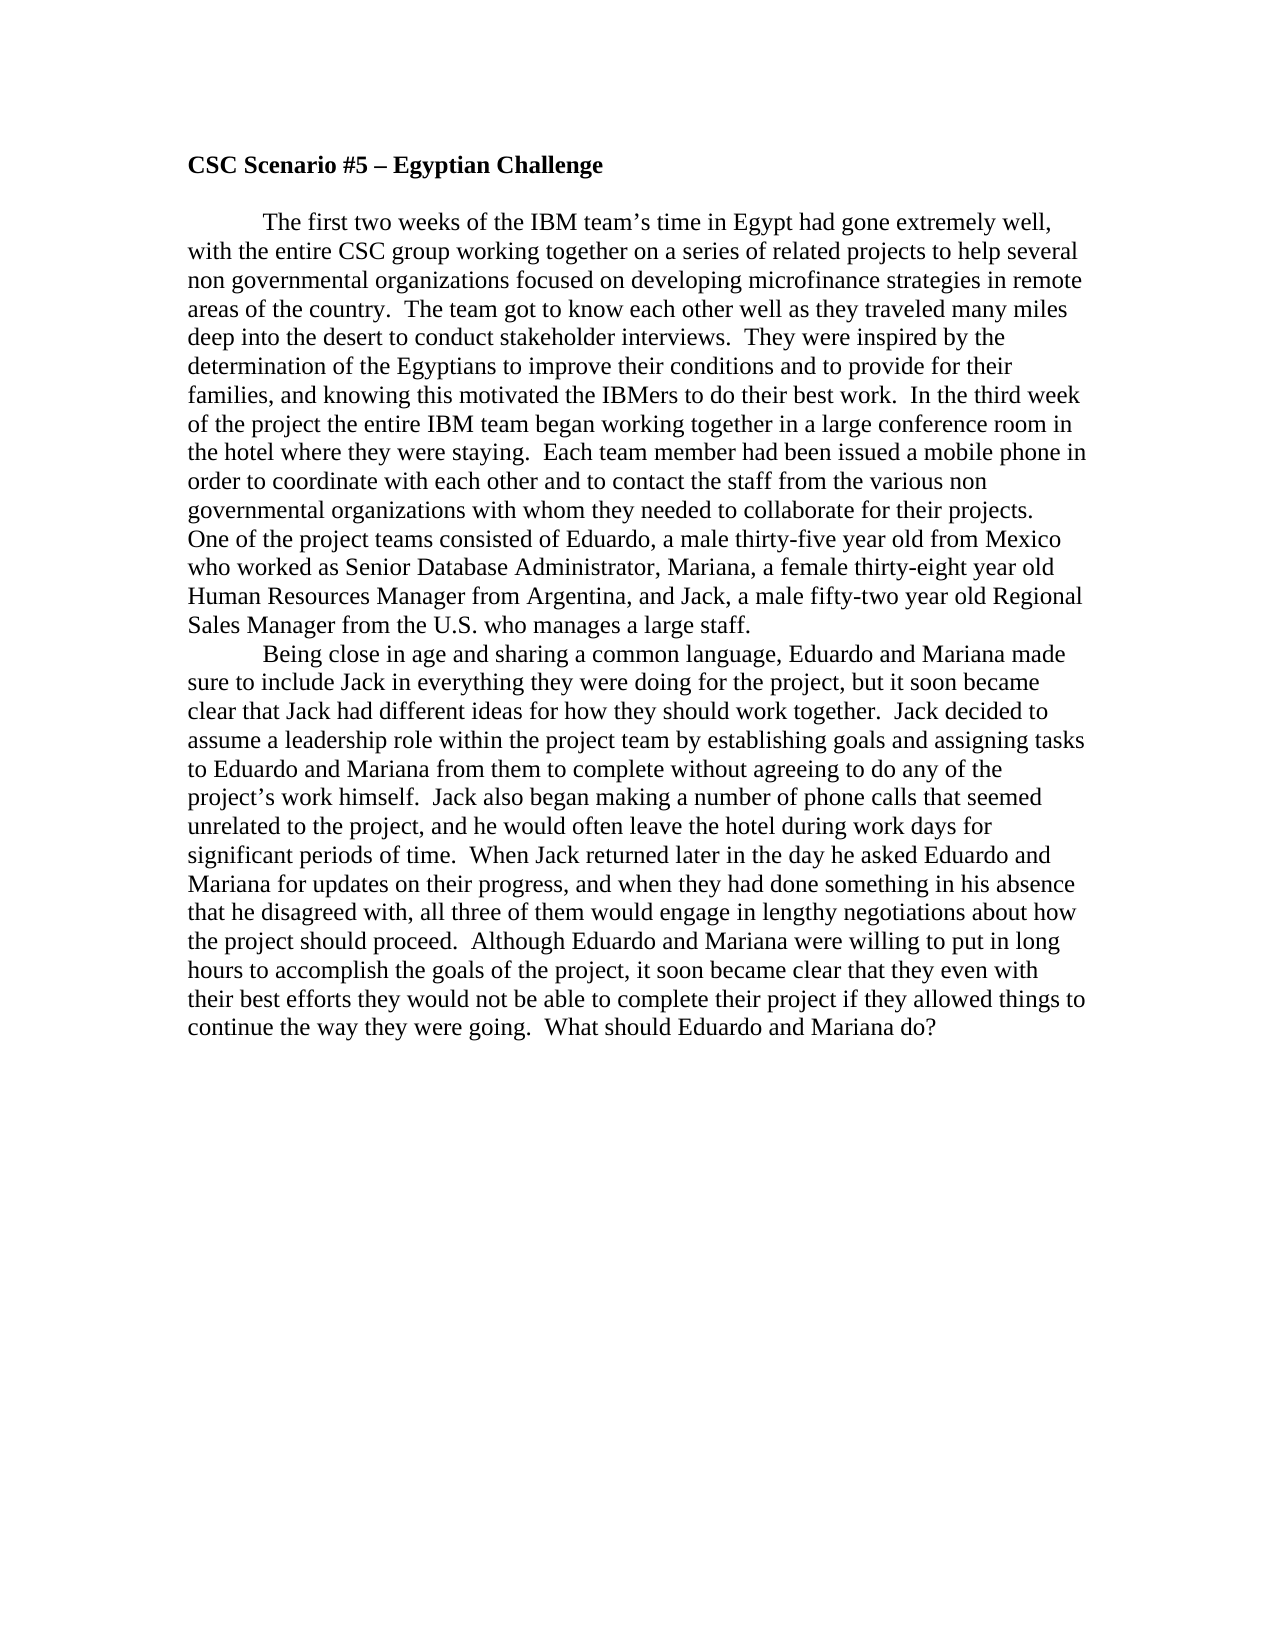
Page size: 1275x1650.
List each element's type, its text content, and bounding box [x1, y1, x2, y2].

text CSC Scenario #5 – Egyptian Challenge [187, 150, 1087, 179]
text Being close in age and sharing a common language, Eduardo and Mariana made sure to include Jack in everything they were doing for the project, but it soon became clear that Jack had different ideas for how they should work together. Jack decided to assume a leadership role within the project team by establishing goals and assigning tasks to Eduardo and Mariana from them to complete without agreeing to do any of the project’s work himself. Jack also began making a number of phone calls that seemed unrelated to the project, and he would often leave the hotel during work days for significant periods of time. When Jack returned later in the day he asked Eduardo and Mariana for updates on their progress, and when they had done something in his absence that he disagreed with, all three of them would engage in lengthy negotiations about how the project should proceed. Although Eduardo and Mariana were willing to put in long hours to accomplish the goals of the project, it soon became clear that they even with their best efforts they would not be able to complete their project if they allowed things to continue the way they were going. What should Eduardo and Mariana do? [187, 639, 1087, 1041]
text The first two weeks of the IBM team’s time in Egypt had gone extremely well, with the entire CSC group working together on a series of related projects to help several non governmental organizations focused on developing microfinance strategies in remote areas of the country. The team got to know each other well as they traveled many miles deep into the desert to conduct stakeholder interviews. They were inspired by the determination of the Egyptians to improve their conditions and to provide for their families, and knowing this motivated the IBMers to do their best work. In the third week of the project the entire IBM team began working together in a large conference room in the hotel where they were staying. Each team member had been issued a mobile phone in order to coordinate with each other and to contact the staff from the various non governmental organizations with whom they needed to collaborate for their projects. One of the project teams consisted of Eduardo, a male thirty-five year old from Mexico who worked as Senior Database Administrator, Mariana, a female thirty-eight year old Human Resources Manager from Argentina, and Jack, a male fifty-two year old Regional Sales Manager from the U.S. who manages a large staff. [187, 207, 1087, 639]
